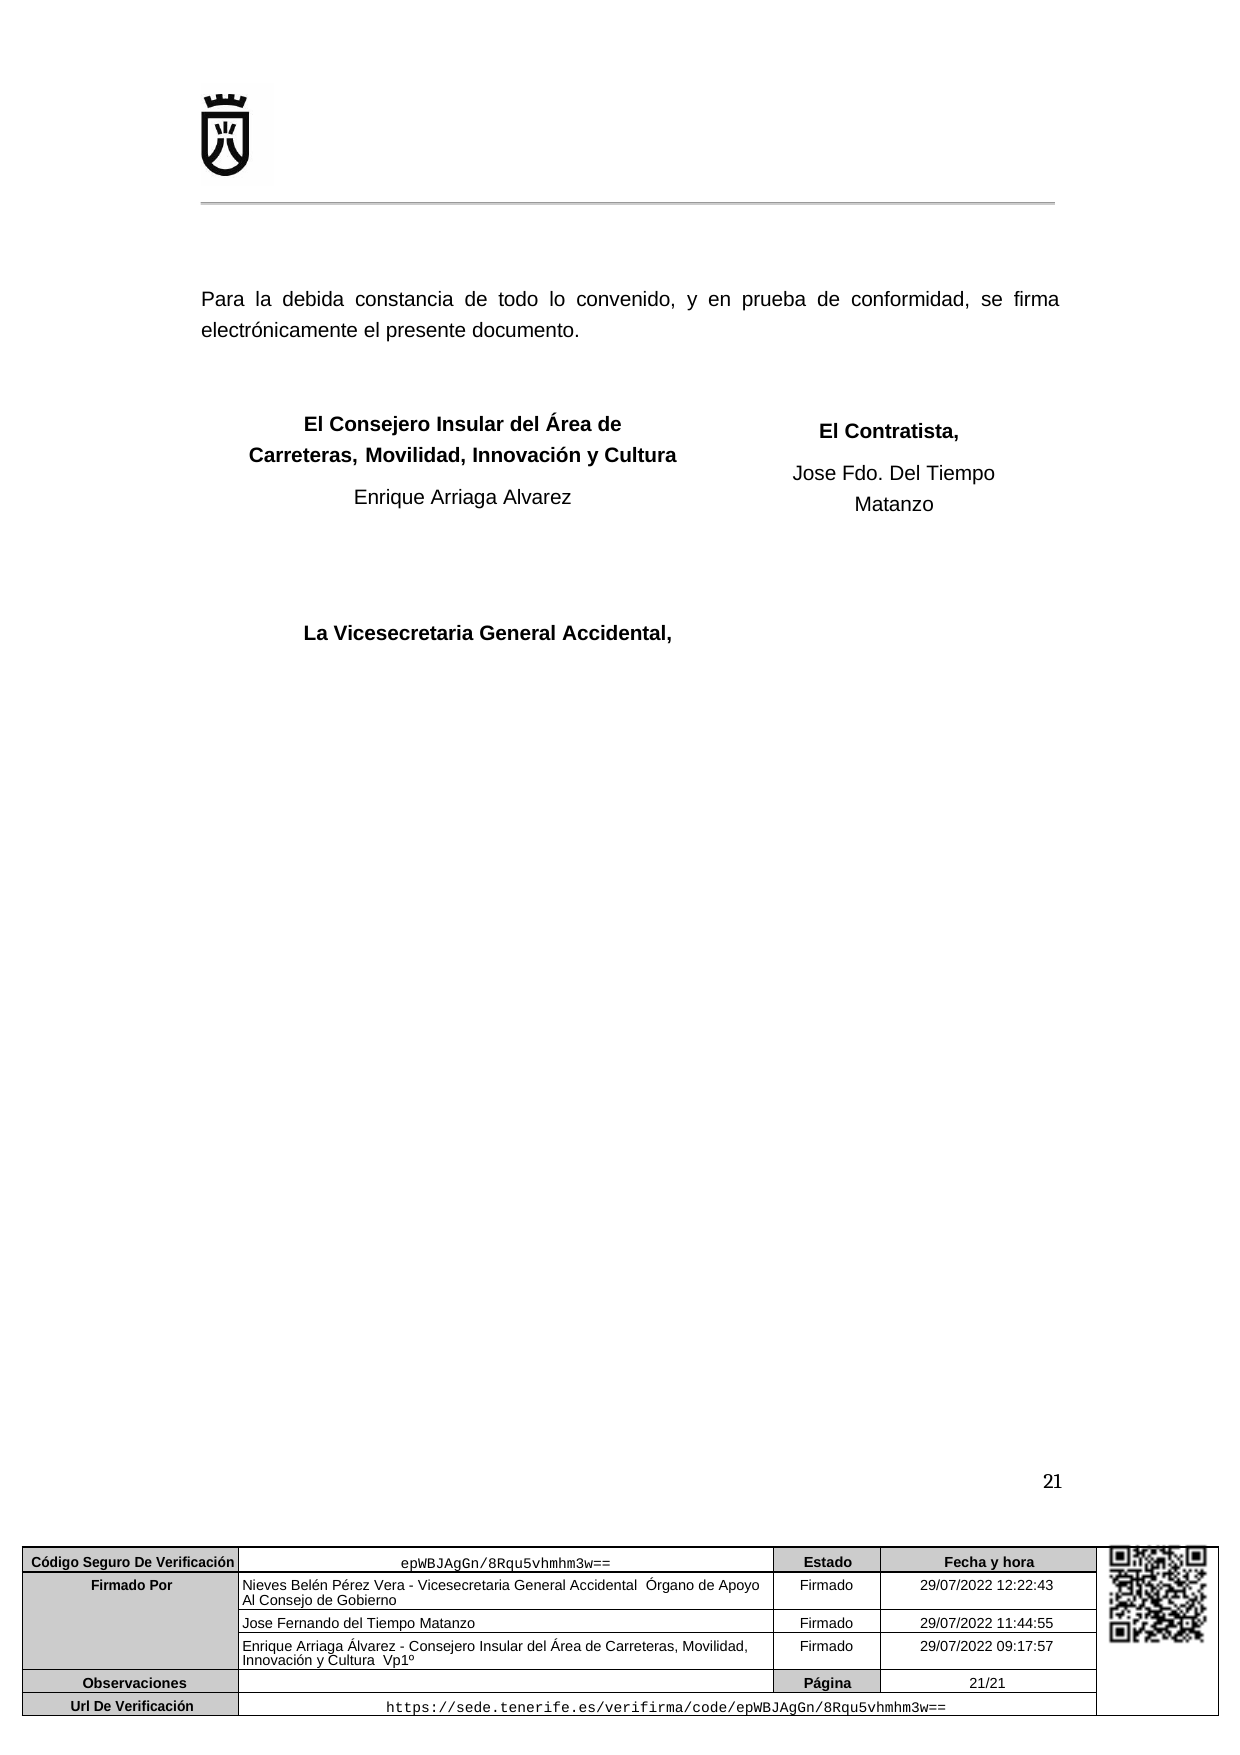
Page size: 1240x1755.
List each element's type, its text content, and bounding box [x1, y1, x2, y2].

table_cell 29/07/2022 11:44:55 [881, 1610, 1096, 1632]
table_cell Url De Verificación [23, 1693, 238, 1715]
text El Contratista, [792, 419, 1231, 443]
table_header [1097, 1548, 1218, 1715]
table_header Fecha y hora [881, 1548, 1096, 1571]
text El Consejero Insular del Área de Carreteras, Movilidad, Innovación y Cultura [247, 412, 678, 467]
table_cell Página [774, 1670, 880, 1692]
text Para la debida constancia de todo lo convenido, y en prueba de conformidad, se firma electrónicamente el presente documento. [201, 287, 1066, 342]
table_cell 21/21 [881, 1670, 1096, 1692]
table_cell Jose Fernando del Tiempo Matanzo [239, 1610, 773, 1632]
table_header Código Seguro De Verificación [23, 1548, 238, 1571]
table_cell https://sede.tenerife.es/verifirma/code/epWBJAgGn/8Rqu5vhmhm3w== [239, 1693, 1096, 1715]
table_cell Nieves Belén Pérez Vera - Vicesecretaria General Accidental Órgano de Apoyo Al Consejo de Gobierno [239, 1573, 773, 1609]
table_cell [239, 1670, 773, 1692]
table_header Estado [774, 1548, 880, 1571]
text Enrique Arriaga Alvarez [247, 484, 678, 508]
table_header epWBJAgGn/8Rqu5vhmhm3w== [239, 1548, 773, 1571]
table_cell Observaciones [23, 1670, 238, 1692]
table_cell 29/07/2022 09:17:57 [881, 1633, 1096, 1669]
table_cell Firmado [774, 1610, 880, 1632]
table_cell Enrique Arriaga Álvarez - Consejero Insular del Área de Carreteras, Movilidad, Innovación y Cultura Vp1º [239, 1633, 773, 1669]
text Jose Fdo. Del Tiempo Matanzo [792, 461, 995, 516]
table_cell Firmado [774, 1573, 880, 1609]
table_cell Firmado Por [23, 1573, 238, 1669]
table_cell 29/07/2022 12:22:43 [881, 1573, 1096, 1609]
table_cell Firmado [774, 1633, 880, 1669]
text La Vicesecretaria General Accidental, [303, 621, 1231, 645]
